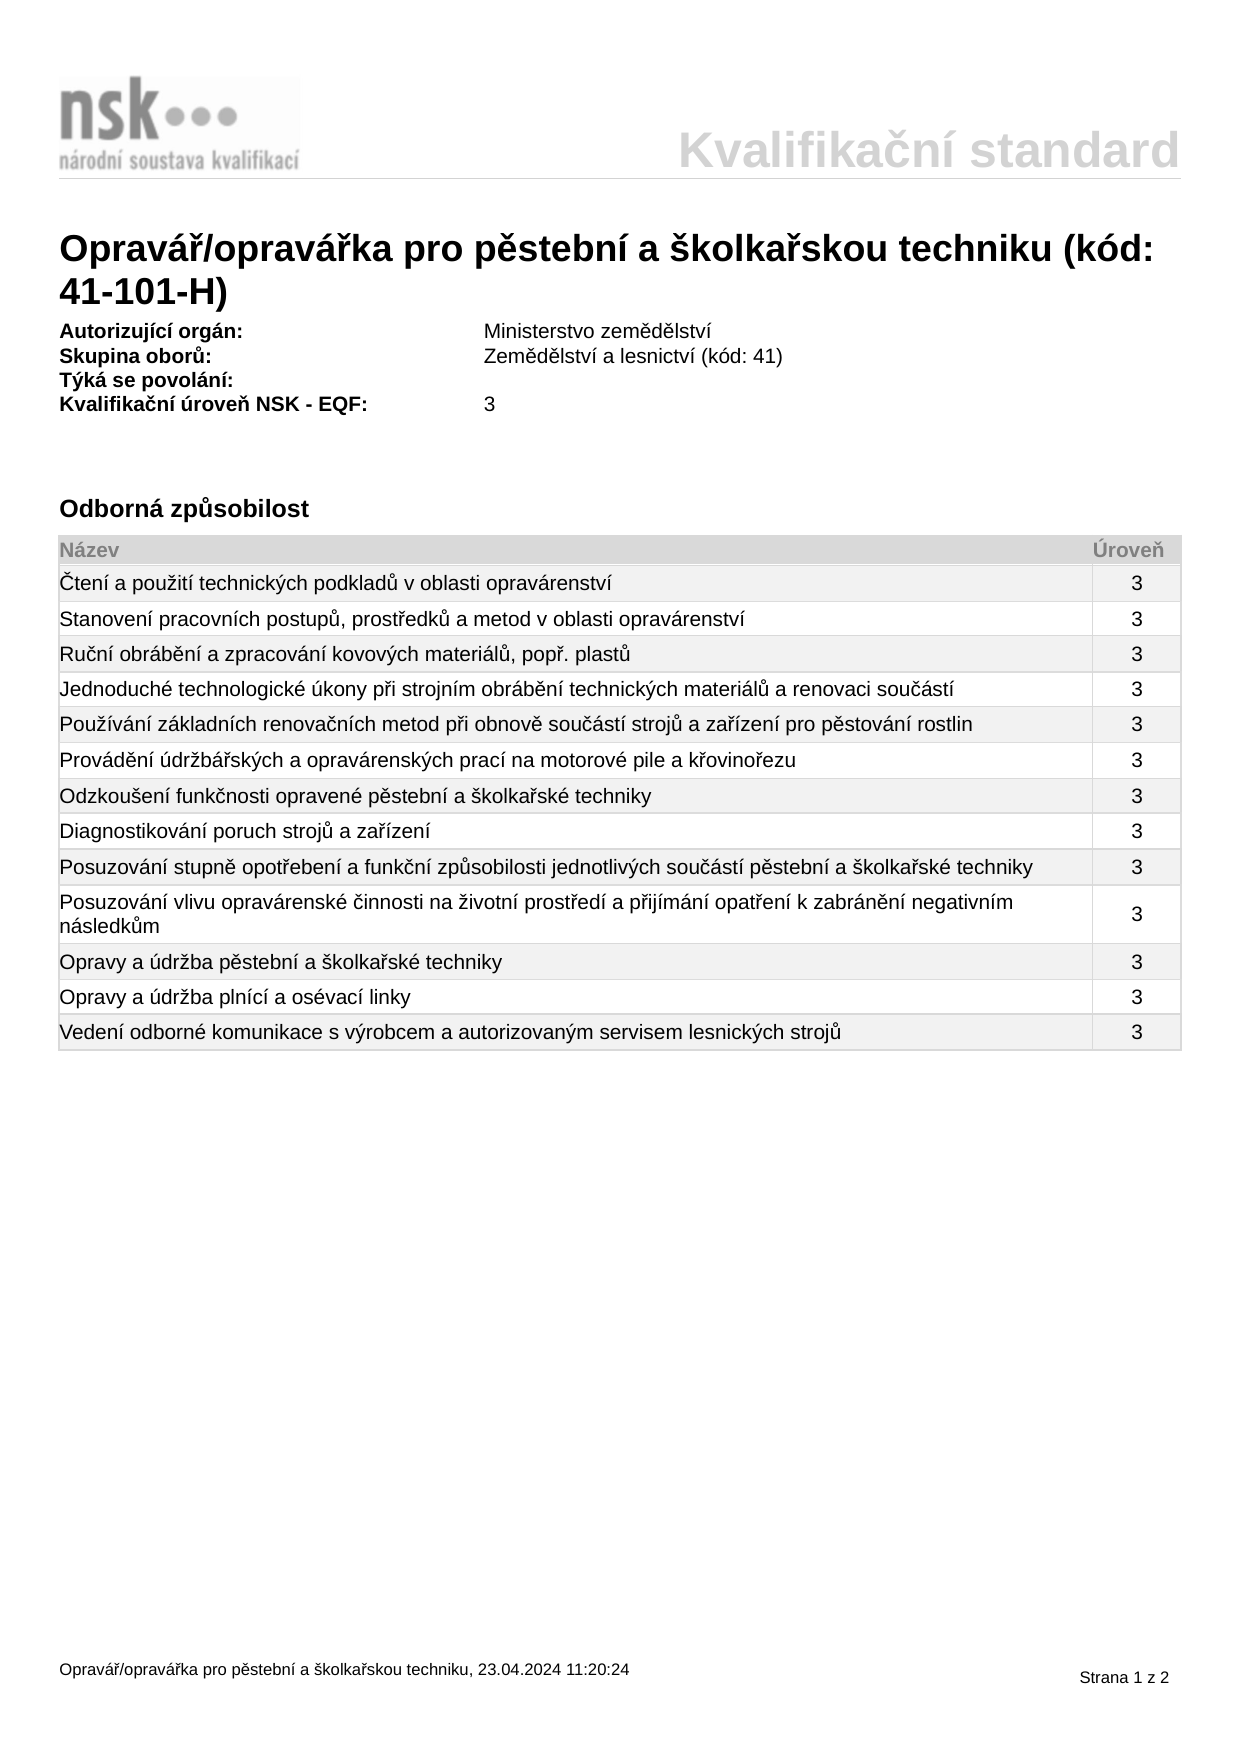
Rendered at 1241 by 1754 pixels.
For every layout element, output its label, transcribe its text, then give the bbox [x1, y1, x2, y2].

table_cell 3 [1093, 707, 1180, 742]
table_cell [862, 368, 1093, 392]
table_cell [484, 1505, 620, 1660]
table_cell [1169, 1349, 1181, 1505]
table_cell [59, 172, 483, 178]
table_cell Provádění údržbářských a opravárenských prací na motorové pile a křovinořezu [60, 743, 1092, 778]
table_cell 3 [1093, 743, 1180, 778]
table_cell Autorizující orgán: [59, 319, 483, 343]
table_cell [59, 179, 1181, 196]
table_cell [620, 368, 626, 392]
table_cell Odborná způsobilost [59, 488, 1181, 522]
table_cell [626, 1349, 862, 1505]
table_cell 3 [1093, 602, 1180, 635]
table_cell Název [60, 536, 1092, 564]
table_cell 3 [1093, 779, 1180, 812]
table_cell Odzkoušení funkčnosti opravené pěstební a školkařské techniky [60, 779, 1092, 812]
table_cell 3 [1093, 636, 1180, 671]
table_cell [484, 172, 620, 178]
table_cell [59, 313, 483, 319]
table_header [621, 59, 626, 172]
table_cell [59, 1051, 483, 1349]
table_cell [484, 196, 620, 224]
table_cell [620, 196, 626, 224]
table_cell [1169, 313, 1181, 319]
table_cell [1093, 196, 1169, 224]
table_cell 3 [1093, 850, 1180, 884]
table_cell [484, 523, 620, 534]
table_cell [1169, 418, 1181, 488]
table_cell 3 [1093, 980, 1180, 1013]
table_cell [626, 1051, 862, 1349]
table_cell [1169, 523, 1181, 534]
table_cell [484, 1349, 620, 1505]
table_cell [1169, 1051, 1181, 1349]
table_cell [620, 523, 626, 534]
table_cell Vedení odborné komunikace s výrobcem a autorizovaným servisem lesnických strojů [60, 1015, 1092, 1049]
table_cell [626, 368, 862, 392]
table_cell 3 [1093, 566, 1180, 601]
table_cell [626, 196, 862, 224]
table_cell Zemědělství a lesnictví (kód: 41) [484, 344, 1181, 368]
table_cell [1093, 1051, 1169, 1349]
table_cell Posuzování stupně opotřebení a funkční způsobilosti jednotlivých součástí pěstební a školkařské techniky [60, 850, 1092, 884]
table_cell 3 [1093, 944, 1180, 979]
table_cell [1169, 196, 1181, 224]
table_cell [1093, 418, 1169, 488]
table_cell [1093, 368, 1169, 392]
table_cell [620, 418, 626, 488]
table_cell Čtení a použití technických podkladů v oblasti opravárenství [60, 566, 1092, 601]
table_cell [626, 313, 862, 319]
table_cell [59, 418, 483, 488]
table_cell Kvalifikační úroveň NSK - EQF: [59, 392, 483, 416]
table_cell 3 [1093, 814, 1180, 848]
table_cell [862, 1051, 1093, 1349]
table_cell Jednoduché technologické úkony při strojním obrábění technických materiálů a renovaci součástí [60, 673, 1092, 706]
table_cell 3 [1093, 886, 1180, 943]
table_cell 3 [1093, 673, 1180, 706]
table_cell [59, 196, 483, 224]
table_cell [484, 418, 620, 488]
table_cell [620, 1051, 626, 1349]
table_cell 3 [484, 392, 1181, 417]
table_cell Strana 1 z 2 [862, 1660, 1169, 1696]
table_cell [59, 1505, 483, 1660]
table_cell [620, 1349, 626, 1505]
table_cell [620, 1505, 626, 1660]
table_cell [1169, 368, 1181, 392]
table_cell 3 [1093, 1015, 1180, 1049]
table_cell [59, 1349, 483, 1505]
table_cell [862, 313, 1093, 319]
table_cell [1169, 1505, 1181, 1660]
table_header Kvalifikační standard [626, 59, 1181, 178]
table_cell Používání základních renovačních metod při obnově součástí strojů a zařízení pro pěstování rostlin [60, 707, 1092, 742]
table_cell Úroveň [1093, 536, 1180, 564]
table_cell Stanovení pracovních postupů, prostředků a metod v oblasti opravárenství [60, 602, 1092, 635]
table_cell [862, 196, 1093, 224]
table_cell [484, 368, 620, 392]
table_cell Skupina oborů: [59, 344, 483, 368]
table_cell [484, 313, 620, 319]
table_cell Opravy a údržba plnící a osévací linky [60, 980, 1092, 1013]
table_cell Posuzování vlivu opravárenské činnosti na životní prostředí a přijímání opatření k zabránění negativním následkům [60, 886, 1092, 943]
table_cell Týká se povolání: [59, 368, 483, 392]
table_cell Opravář/opravářka pro pěstební a školkařskou techniku (kód: 41-101-H) [59, 224, 1181, 313]
table_cell [862, 1349, 1093, 1505]
table_cell Ruční obrábění a zpracování kovových materiálů, popř. plastů [60, 636, 1092, 671]
table_cell Ministerstvo zemědělství [484, 319, 1181, 344]
table_cell Diagnostikování poruch strojů a zařízení [60, 814, 1092, 848]
table_cell [59, 523, 483, 534]
table_cell [484, 1051, 620, 1349]
table_cell [626, 1505, 862, 1660]
table_cell [862, 418, 1093, 488]
picture [58, 59, 621, 172]
table_cell Opravy a údržba pěstební a školkařské techniky [60, 944, 1092, 979]
table_cell [1093, 523, 1169, 534]
table_cell [862, 523, 1093, 534]
table_cell [1093, 313, 1169, 319]
table_cell [626, 418, 862, 488]
table_cell [626, 523, 862, 534]
table_cell [1169, 1660, 1181, 1696]
table_cell [862, 1505, 1093, 1660]
table_cell [1093, 1349, 1169, 1505]
table_cell [1093, 1505, 1169, 1660]
table_cell Opravář/opravářka pro pěstební a školkařskou techniku, 23.04.2024 11:20:24 [59, 1660, 862, 1696]
